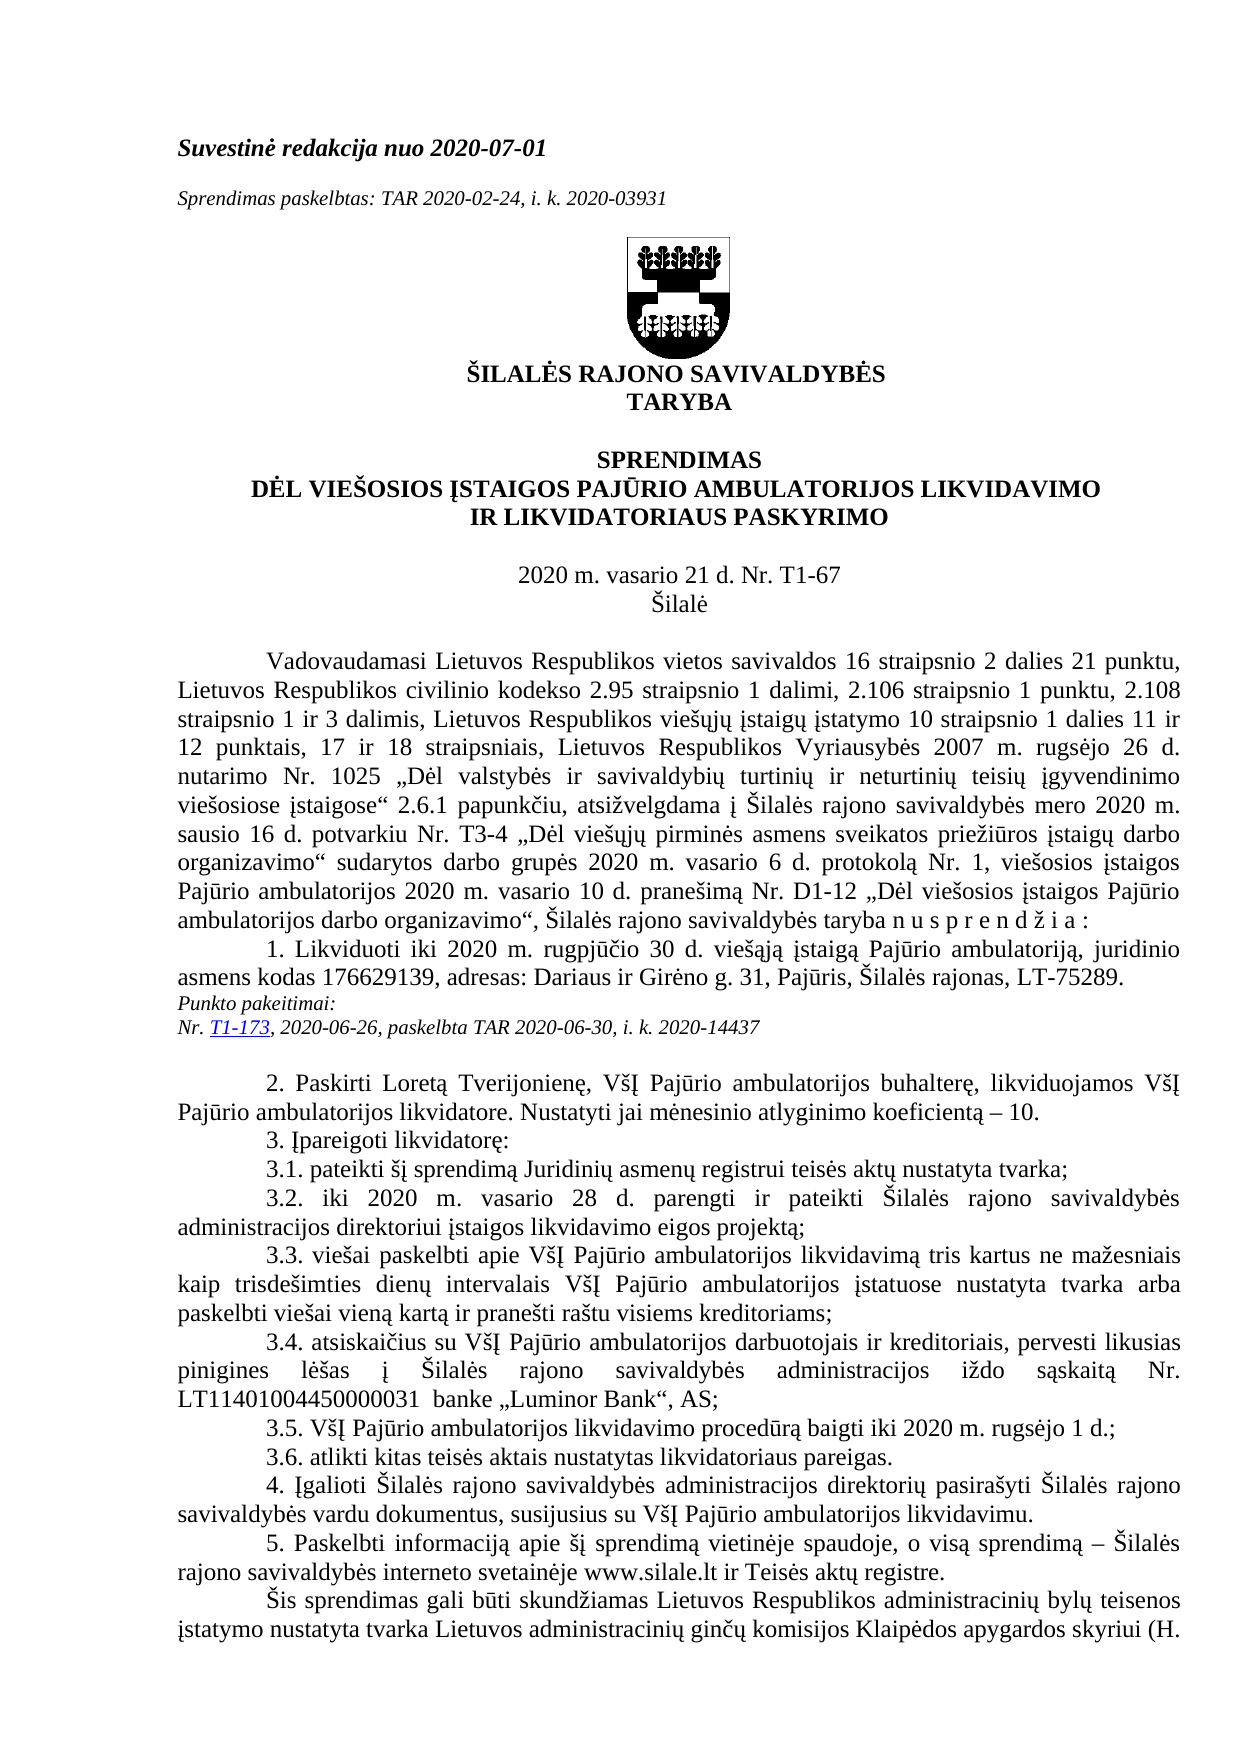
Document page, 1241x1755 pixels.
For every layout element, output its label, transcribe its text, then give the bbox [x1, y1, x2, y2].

text Nr. T1-173, 2020-06-26, paskelbta TAR 2020-06-30, i. k. 2020-14437 [177, 1015, 1181, 1039]
text Suvestinė redakcija nuo 2020-07-01 [177, 133, 1181, 162]
text Sprendimas paskelbtas: TAR 2020-02-24, i. k. 2020-03931 [177, 186, 1181, 210]
text Šilalė [177, 589, 1181, 617]
text 3.5. VšĮ Pajūrio ambulatorijos likvidavimo procedūrą baigti iki 2020 m. rugsėjo 1 d.; [177, 1413, 1181, 1442]
text 5. Paskelbti informaciją apie šį sprendimą vietinėje spaudoje, o visą sprendimą – Šilalės rajono savivaldybės interneto svetainėje www.silale.lt ir Teisės aktų registre. [177, 1528, 1181, 1586]
text 3.2. iki 2020 m. vasario 28 d. parengti ir pateikti Šilalės rajono savivaldybės administracijos direktoriui įstaigos likvidavimo eigos projektą; [177, 1183, 1181, 1241]
text Punkto pakeitimai: [177, 991, 1181, 1015]
text DĖL VIEŠOSIOS ĮSTAIGOS PAJŪRIO AMBULATORIJOS LIKVIDAVIMO [177, 474, 1181, 502]
text IR LIKVIDATORIAUS PASKYRIMO [177, 502, 1181, 531]
text 3.6. atlikti kitas teisės aktais nustatytas likvidatoriaus pareigas. [177, 1442, 1181, 1471]
text 1. Likviduoti iki 2020 m. rugpjūčio 30 d. viešąją įstaigą Pajūrio ambulatoriją, juridinio asmens kodas 176629139, adresas: Dariaus ir Girėno g. 31, Pajūris, Šilalės rajonas, LT-75289. [177, 934, 1181, 991]
text 3.4. atsiskaičius su VšĮ Pajūrio ambulatorijos darbuotojais ir kreditoriais, pervesti likusias pinigines lėšas į Šilalės rajono savivaldybės administracijos iždo sąskaitą Nr. LT11401004450000031 banke „Luminor Bank“, AS; [177, 1327, 1181, 1413]
text Šis sprendimas gali būti skundžiamas Lietuvos Respublikos administracinių bylų teisenos įstatymo nustatyta tvarka Lietuvos administracinių ginčų komisijos Klaipėdos apygardos skyriui (H. [177, 1586, 1181, 1643]
text Vadovaudamasi Lietuvos Respublikos vietos savivaldos 16 straipsnio 2 dalies 21 punktu, Lietuvos Respublikos civilinio kodekso 2.95 straipsnio 1 dalimi, 2.106 straipsnio 1 punktu, 2.108 straipsnio 1 ir 3 dalimis, Lietuvos Respublikos viešųjų įstaigų įstatymo 10 straipsnio 1 dalies 11 ir 12 punktais, 17 ir 18 straipsniais, Lietuvos Respublikos Vyriausybės 2007 m. rugsėjo 26 d. nutarimo Nr. 1025 „Dėl valstybės ir savivaldybių turtinių ir neturtinių teisių įgyvendinimo viešosiose įstaigose“ 2.6.1 papunkčiu, atsižvelgdama į Šilalės rajono savivaldybės mero 2020 m. sausio 16 d. potvarkiu Nr. T3-4 „Dėl viešųjų pirminės asmens sveikatos priežiūros įstaigų darbo organizavimo“ sudarytos darbo grupės 2020 m. vasario 6 d. protokolą Nr. 1, viešosios įstaigos Pajūrio ambulatorijos 2020 m. vasario 10 d. pranešimą Nr. D1-12 „Dėl viešosios įstaigos Pajūrio ambulatorijos darbo organizavimo“, Šilalės rajono savivaldybės taryba nusprendžia: [177, 646, 1181, 934]
text 3.3. viešai paskelbti apie VšĮ Pajūrio ambulatorijos likvidavimą tris kartus ne mažesniais kaip trisdešimties dienų intervalais VšĮ Pajūrio ambulatorijos įstatuose nustatyta tvarka arba paskelbti viešai vieną kartą ir pranešti raštu visiems kreditoriams; [177, 1241, 1181, 1327]
text 2020 m. vasario 21 d. Nr. T1-67 [177, 560, 1181, 589]
text 2. Paskirti Loretą Tverijonienę, VšĮ Pajūrio ambulatorijos buhalterę, likviduojamos VšĮ Pajūrio ambulatorijos likvidatore. Nustatyti jai mėnesinio atlyginimo koeficientą – 10. [177, 1068, 1181, 1126]
text SPRENDIMAS [177, 445, 1181, 474]
text TARYBA [177, 387, 1181, 416]
text ŠILALĖS RAJONO SAVIVALDYBĖS [177, 359, 1181, 387]
text 3. Įpareigoti likvidatorę: [177, 1126, 1181, 1154]
text 4. Įgalioti Šilalės rajono savivaldybės administracijos direktorių pasirašyti Šilalės rajono savivaldybės vardu dokumentus, susijusius su VšĮ Pajūrio ambulatorijos likvidavimu. [177, 1471, 1181, 1528]
text 3.1. pateikti šį sprendimą Juridinių asmenų registrui teisės aktų nustatyta tvarka; [177, 1154, 1181, 1183]
